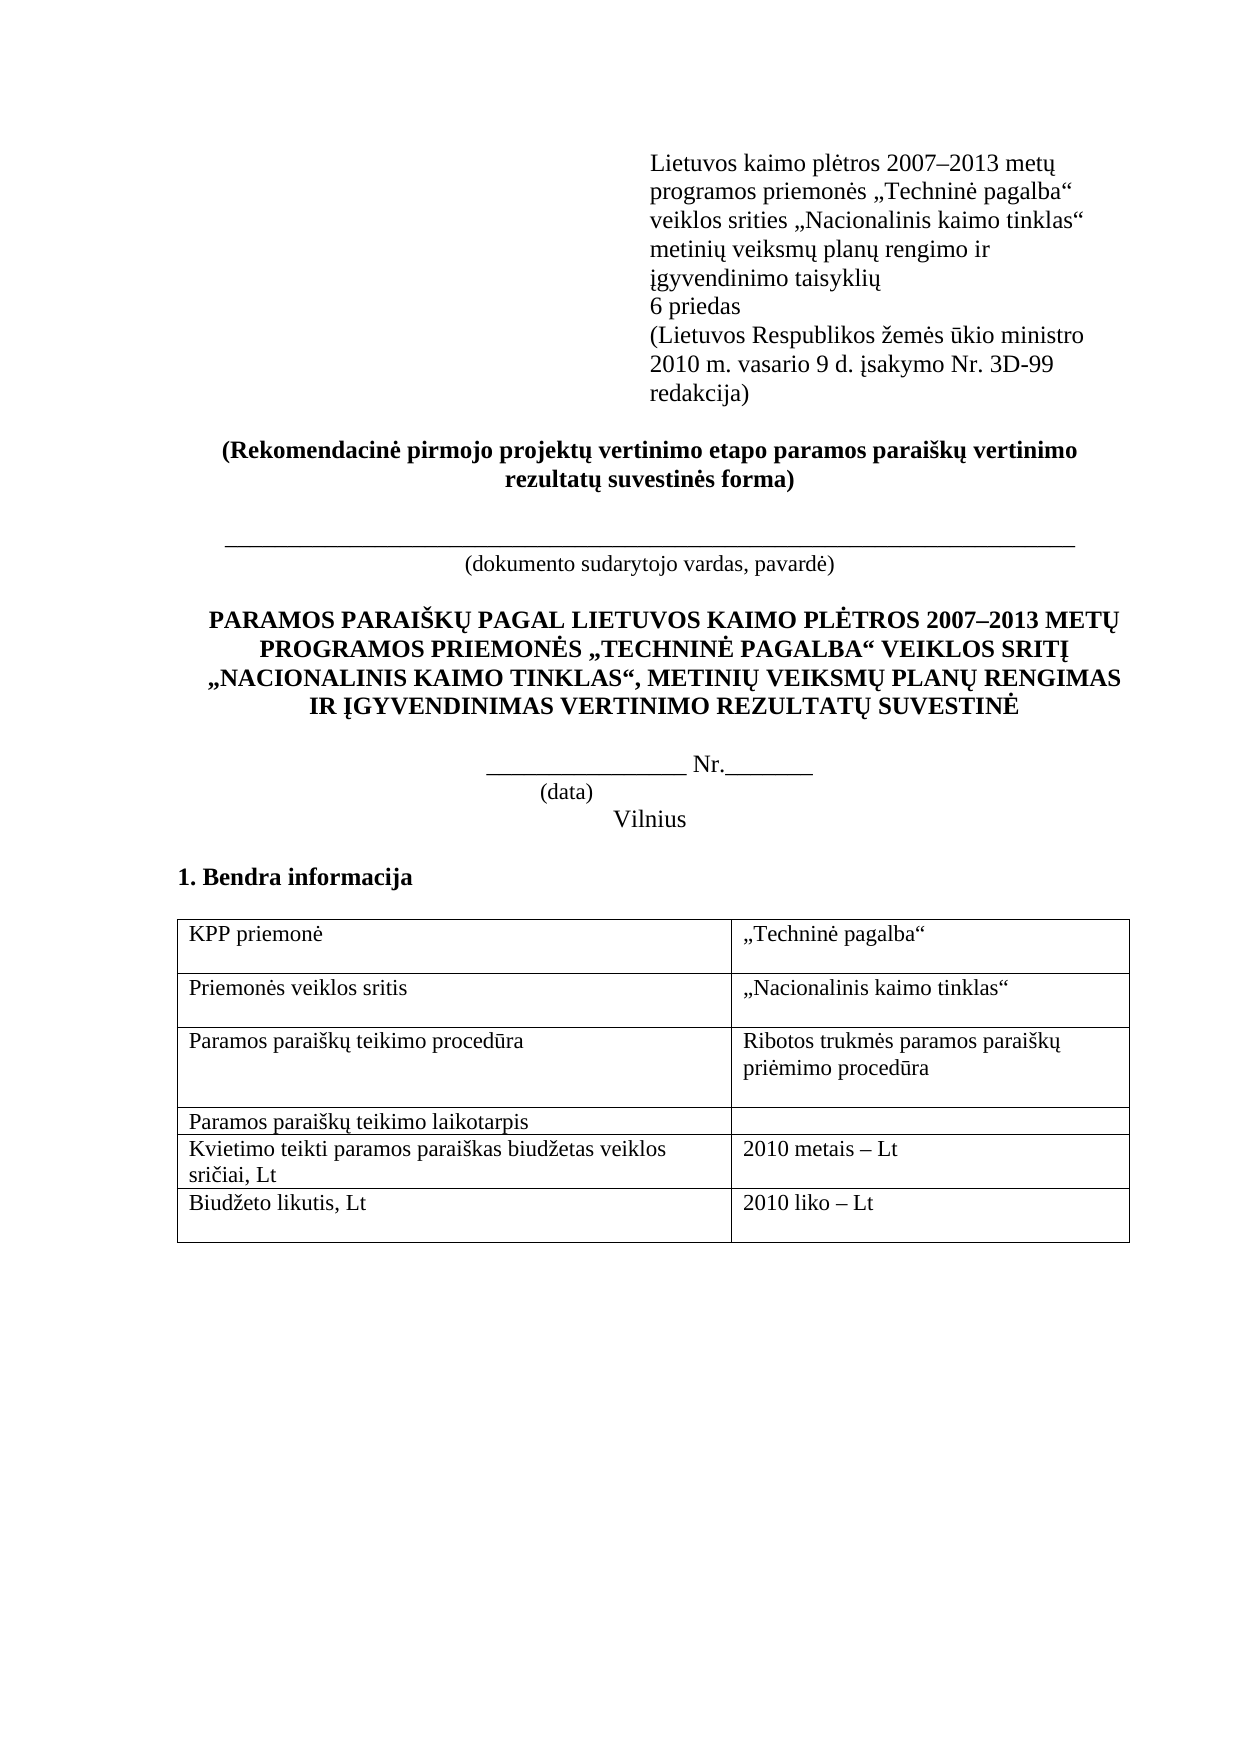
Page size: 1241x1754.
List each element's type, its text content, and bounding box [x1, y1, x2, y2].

text Vilnius [177, 804, 1122, 833]
table_cell Ribotos trukmės paramos paraiškų priėmimo procedūra [732, 1028, 1129, 1107]
table_header „Techninė pagalba“ [732, 920, 1129, 973]
table_cell Biudžeto likutis, Lt [178, 1189, 731, 1242]
text PARAMOS PARAIŠKŲ PAGAL LIETUVOS KAIMO PLĖTROS 2007–2013 METŲ PROGRAMOS PRIEMONĖS „TECHNINĖ PAGALBA“ VEIKLOS SRITĮ „NACIONALINIS KAIMO TINKLAS“, METINIŲ VEIKSMŲ PLANŲ RENGIMAS IR ĮGYVENDINIMAS VERTINIMO REZULTATŲ SUVESTINĖ [207, 605, 1122, 720]
text (dokumento sudarytojo vardas, pavardė) [177, 550, 1122, 576]
text 6 priedas [649, 291, 1122, 320]
text 1. Bendra informacija [177, 862, 1122, 890]
text (Lietuvos Respublikos žemės ūkio ministro [649, 320, 1122, 349]
table_cell 2010 metais – Lt [732, 1135, 1129, 1188]
text veiklos srities „Nacionalinis kaimo tinklas“ [649, 205, 1122, 234]
table_cell Paramos paraiškų teikimo laikotarpis [178, 1108, 731, 1134]
text ________________ Nr._______ [177, 749, 1122, 778]
text ____________________________________________________________________ [177, 521, 1122, 550]
text (data) [540, 778, 1122, 804]
text 2010 m. vasario 9 d. įsakymo Nr. 3D-99 redakcija) [649, 349, 1122, 406]
text įgyvendinimo taisyklių [649, 263, 1122, 291]
text Lietuvos kaimo plėtros 2007–2013 metų [650, 148, 1122, 176]
table_cell Priemonės veiklos sritis [178, 974, 731, 1027]
table_cell [732, 1108, 1129, 1134]
table_cell 2010 liko – Lt [732, 1189, 1129, 1242]
text programos priemonės „Techninė pagalba“ [649, 176, 1122, 205]
text (Rekomendacinė pirmojo projektų vertinimo etapo paramos paraiškų vertinimo rezultatų suvestinės forma) [177, 435, 1122, 493]
table_cell Kvietimo teikti paramos paraiškas biudžetas veiklos sričiai, Lt [178, 1135, 731, 1188]
table_header KPP priemonė [178, 920, 731, 973]
text metinių veiksmų planų rengimo ir [649, 234, 1122, 263]
table_cell Paramos paraiškų teikimo procedūra [178, 1028, 731, 1107]
table_cell „Nacionalinis kaimo tinklas“ [732, 974, 1129, 1027]
